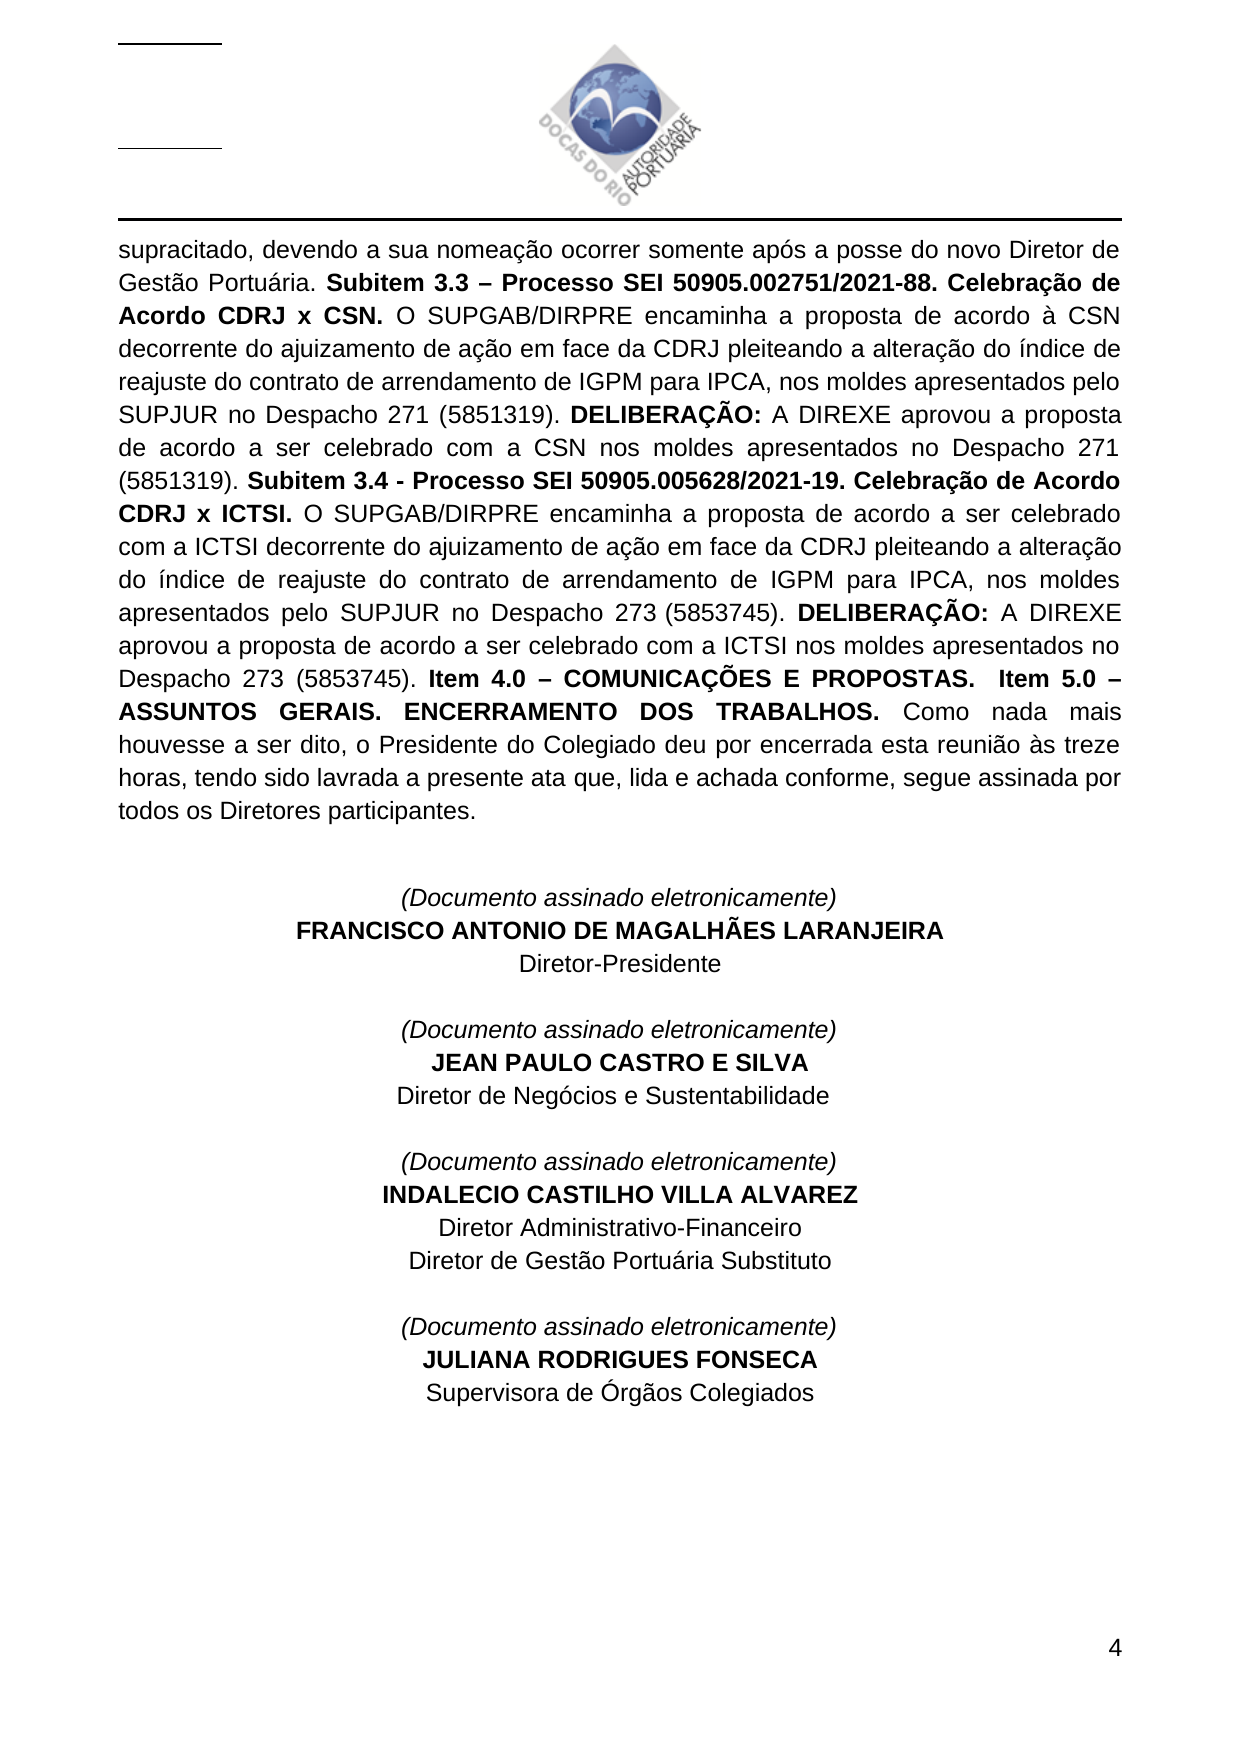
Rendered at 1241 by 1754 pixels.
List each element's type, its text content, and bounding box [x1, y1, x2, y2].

text (Documento assinado eletronicamente) [118, 883, 1122, 912]
text (Documento assinado eletronicamente) [118, 1015, 1122, 1044]
text Diretor-Presidente [118, 949, 1122, 978]
text (Documento assinado eletronicamente) [118, 1147, 1122, 1176]
text Diretor de Negócios e Sustentabilidade [118, 1081, 1122, 1110]
text supracitado, devendo a sua nomeação ocorrer somente após a posse do novo Diretor de Gestão Portuária. Subitem 3.3 – Processo SEI 50905.002751/2021-88. Celebração de Acordo CDRJ x CSN. O SUPGAB/DIRPRE encaminha a proposta de acordo à CSN decorrente do ajuizamento de ação em face da CDRJ pleiteando a alteração do índice de reajuste do contrato de arrendamento de IGPM para IPCA, nos moldes apresentados pelo SUPJUR no Despacho 271 (5851319). DELIBERAÇÃO: A DIREXE aprovou a proposta de acordo a ser celebrado com a CSN nos moldes apresentados no Despacho 271 (5851319). Subitem 3.4 - Processo SEI 50905.005628/2021-19. Celebração de Acordo CDRJ x ICTSI. O SUPGAB/DIRPRE encaminha a proposta de acordo a ser celebrado com a ICTSI decorrente do ajuizamento de ação em face da CDRJ pleiteando a alteração do índice de reajuste do contrato de arrendamento de IGPM para IPCA, nos moldes apresentados pelo SUPJUR no Despacho 273 (5853745). DELIBERAÇÃO: A DIREXE aprovou a proposta de acordo a ser celebrado com a ICTSI nos moldes apresentados no Despacho 273 (5853745). Item 4.0 – COMUNICAÇÕES E PROPOSTAS. Item 5.0 – ASSUNTOS GERAIS. ENCERRAMENTO DOS TRABALHOS. Como nada mais houvesse a ser dito, o Presidente do Colegiado deu por encerrada esta reunião às treze horas, tendo sido lavrada a presente ata que, lida e achada conforme, segue assinada por todos os Diretores participantes. [118, 235, 1122, 825]
text JULIANA RODRIGUES FONSECA [118, 1345, 1122, 1374]
text Diretor Administrativo-Financeiro [118, 1213, 1122, 1242]
text FRANCISCO ANTONIO DE MAGALHÃES LARANJEIRA [118, 916, 1122, 945]
text (Documento assinado eletronicamente) [118, 1312, 1122, 1341]
text Diretor de Gestão Portuária Substituto [118, 1246, 1122, 1275]
text Supervisora de Órgãos Colegiados [118, 1378, 1122, 1407]
text JEAN PAULO CASTRO E SILVA [118, 1048, 1122, 1077]
text INDALECIO CASTILHO VILLA ALVAREZ [118, 1180, 1122, 1209]
